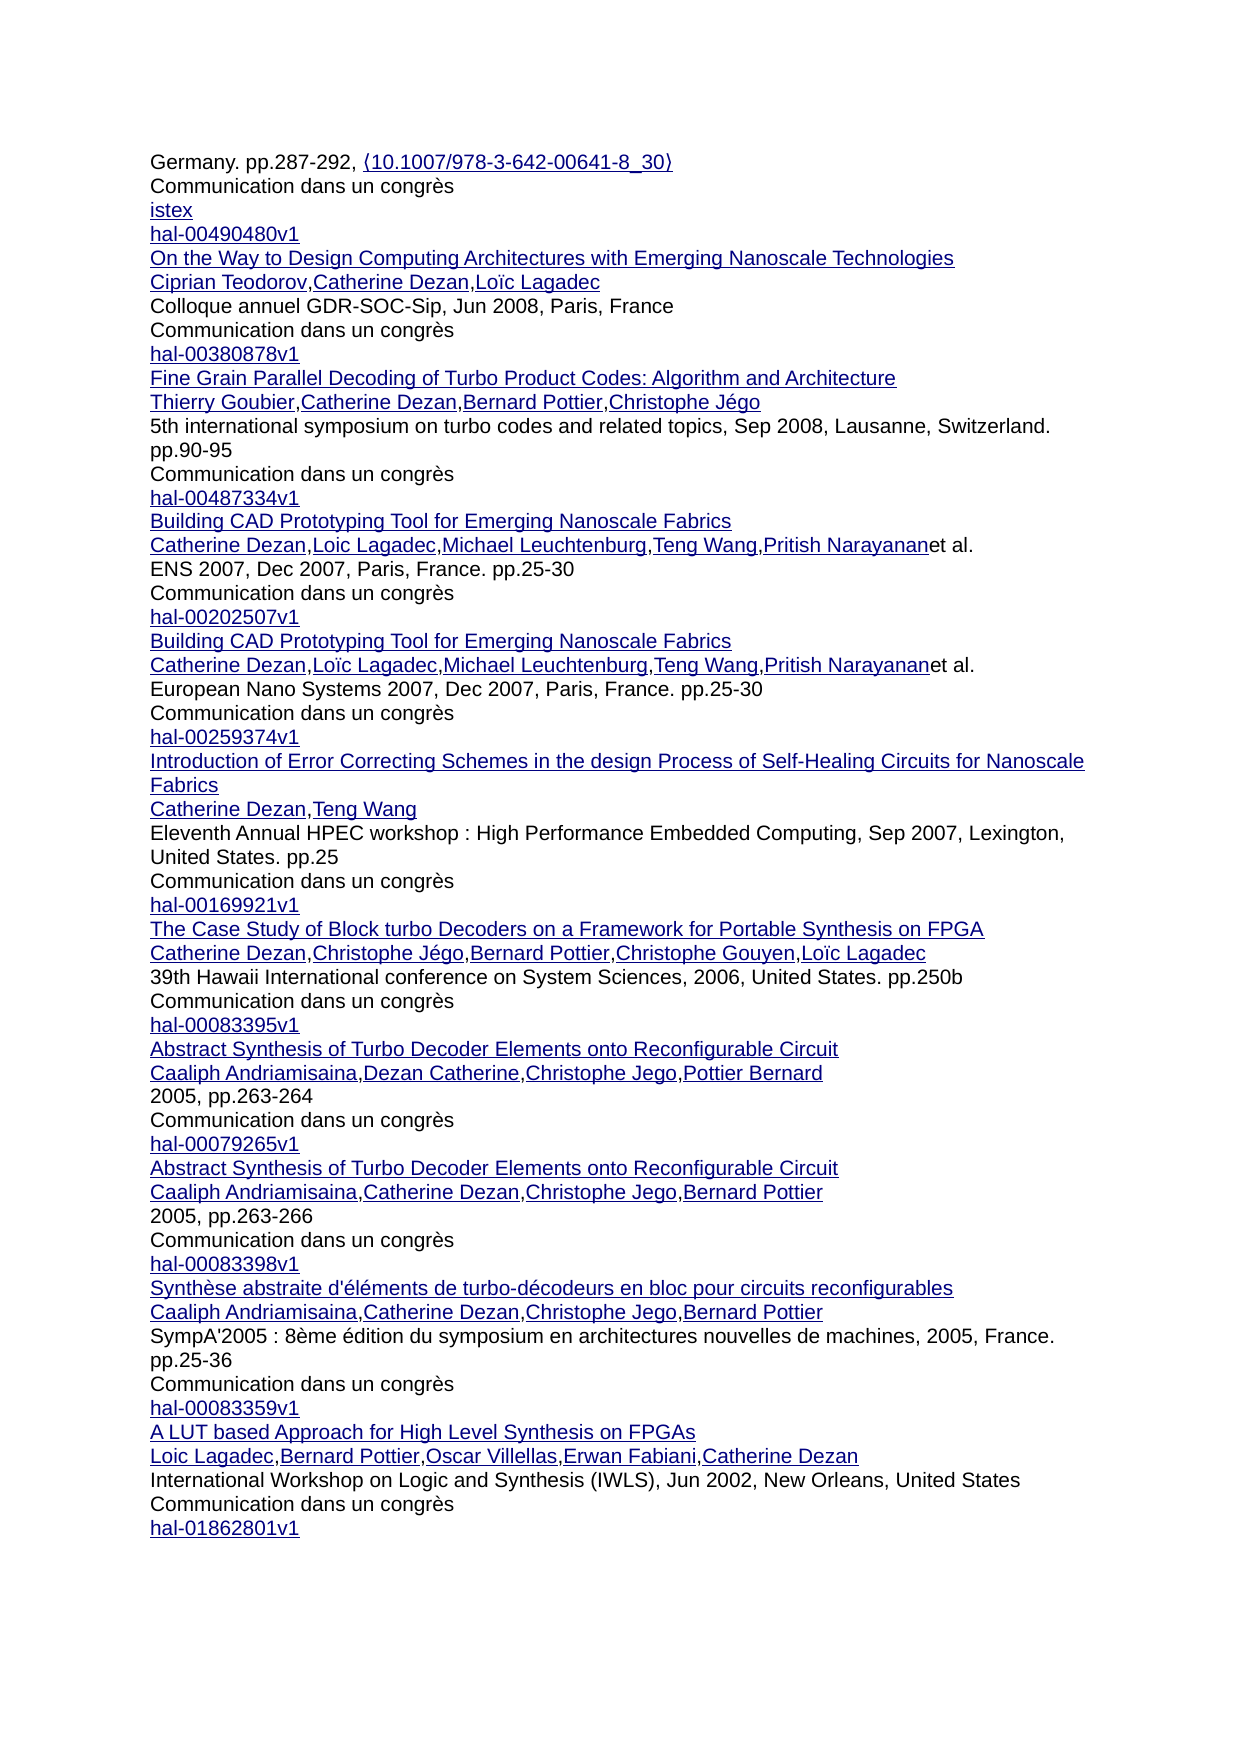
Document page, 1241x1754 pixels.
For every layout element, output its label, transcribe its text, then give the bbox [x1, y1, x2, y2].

table_cell Abstract Synthesis of Turbo Decoder Elements onto Reconfigurable Circuit Caaliph Andriamisaina,Catherine Dezan,Christophe Jego,Bernard Pottier 2005, pp.263-266 Communication dans un congrès hal-00083398v1 [150, 1156, 1090, 1276]
table_cell Building CAD Prototyping Tool for Emerging Nanoscale Fabrics Catherine Dezan,Loic Lagadec,Michael Leuchtenburg,Teng Wang,Pritish Narayananet al. ENS 2007, Dec 2007, Paris, France. pp.25-30 Communication dans un congrès hal-00202507v1 [150, 509, 1090, 629]
table_cell Introduction of Error Correcting Schemes in the design Process of Self-Healing Circuits for Nanoscale Fabrics Catherine Dezan,Teng Wang Eleventh Annual HPEC workshop : High Performance Embedded Computing, Sep 2007, Lexington, United States. pp.25 Communication dans un congrès hal-00169921v1 [150, 749, 1090, 917]
table_cell On the Way to Design Computing Architectures with Emerging Nanoscale Technologies Ciprian Teodorov,Catherine Dezan,Loïc Lagadec Colloque annuel GDR-SOC-Sip, Jun 2008, Paris, France Communication dans un congrès hal-00380878v1 [150, 246, 1090, 366]
table_cell Abstract Synthesis of Turbo Decoder Elements onto Reconfigurable Circuit Caaliph Andriamisaina,Dezan Catherine,Christophe Jego,Pottier Bernard 2005, pp.263-264 Communication dans un congrès hal-00079265v1 [150, 1036, 1090, 1156]
table_cell Fine Grain Parallel Decoding of Turbo Product Codes: Algorithm and Architecture Thierry Goubier,Catherine Dezan,Bernard Pottier,Christophe Jégo 5th international symposium on turbo codes and related topics, Sep 2008, Lausanne, Switzerland. pp.90-95 Communication dans un congrès hal-00487334v1 [150, 366, 1090, 509]
table_cell The Case Study of Block turbo Decoders on a Framework for Portable Synthesis on FPGA Catherine Dezan,Christophe Jégo,Bernard Pottier,Christophe Gouyen,Loïc Lagadec 39th Hawaii International conference on System Sciences, 2006, United States. pp.250b Communication dans un congrès hal-00083395v1 [150, 917, 1090, 1036]
table_cell Synthèse abstraite d'éléments de turbo-décodeurs en bloc pour circuits reconfigurables Caaliph Andriamisaina,Catherine Dezan,Christophe Jego,Bernard Pottier SympA'2005 : 8ème édition du symposium en architectures nouvelles de machines, 2005, France. pp.25-36 Communication dans un congrès hal-00083359v1 [150, 1276, 1090, 1420]
table_cell Germany. pp.287-292, ⟨10.1007/978-3-642-00641-8_30⟩ Communication dans un congrès istex hal-00490480v1 [150, 150, 1090, 246]
table_cell A LUT based Approach for High Level Synthesis on FPGAs Loic Lagadec,Bernard Pottier,Oscar Villellas,Erwan Fabiani,Catherine Dezan International Workshop on Logic and Synthesis (IWLS), Jun 2002, New Orleans, United States Communication dans un congrès hal-01862801v1 [150, 1420, 1090, 1539]
table_cell Building CAD Prototyping Tool for Emerging Nanoscale Fabrics Catherine Dezan,Loïc Lagadec,Michael Leuchtenburg,Teng Wang,Pritish Narayananet al. European Nano Systems 2007, Dec 2007, Paris, France. pp.25-30 Communication dans un congrès hal-00259374v1 [150, 629, 1090, 749]
